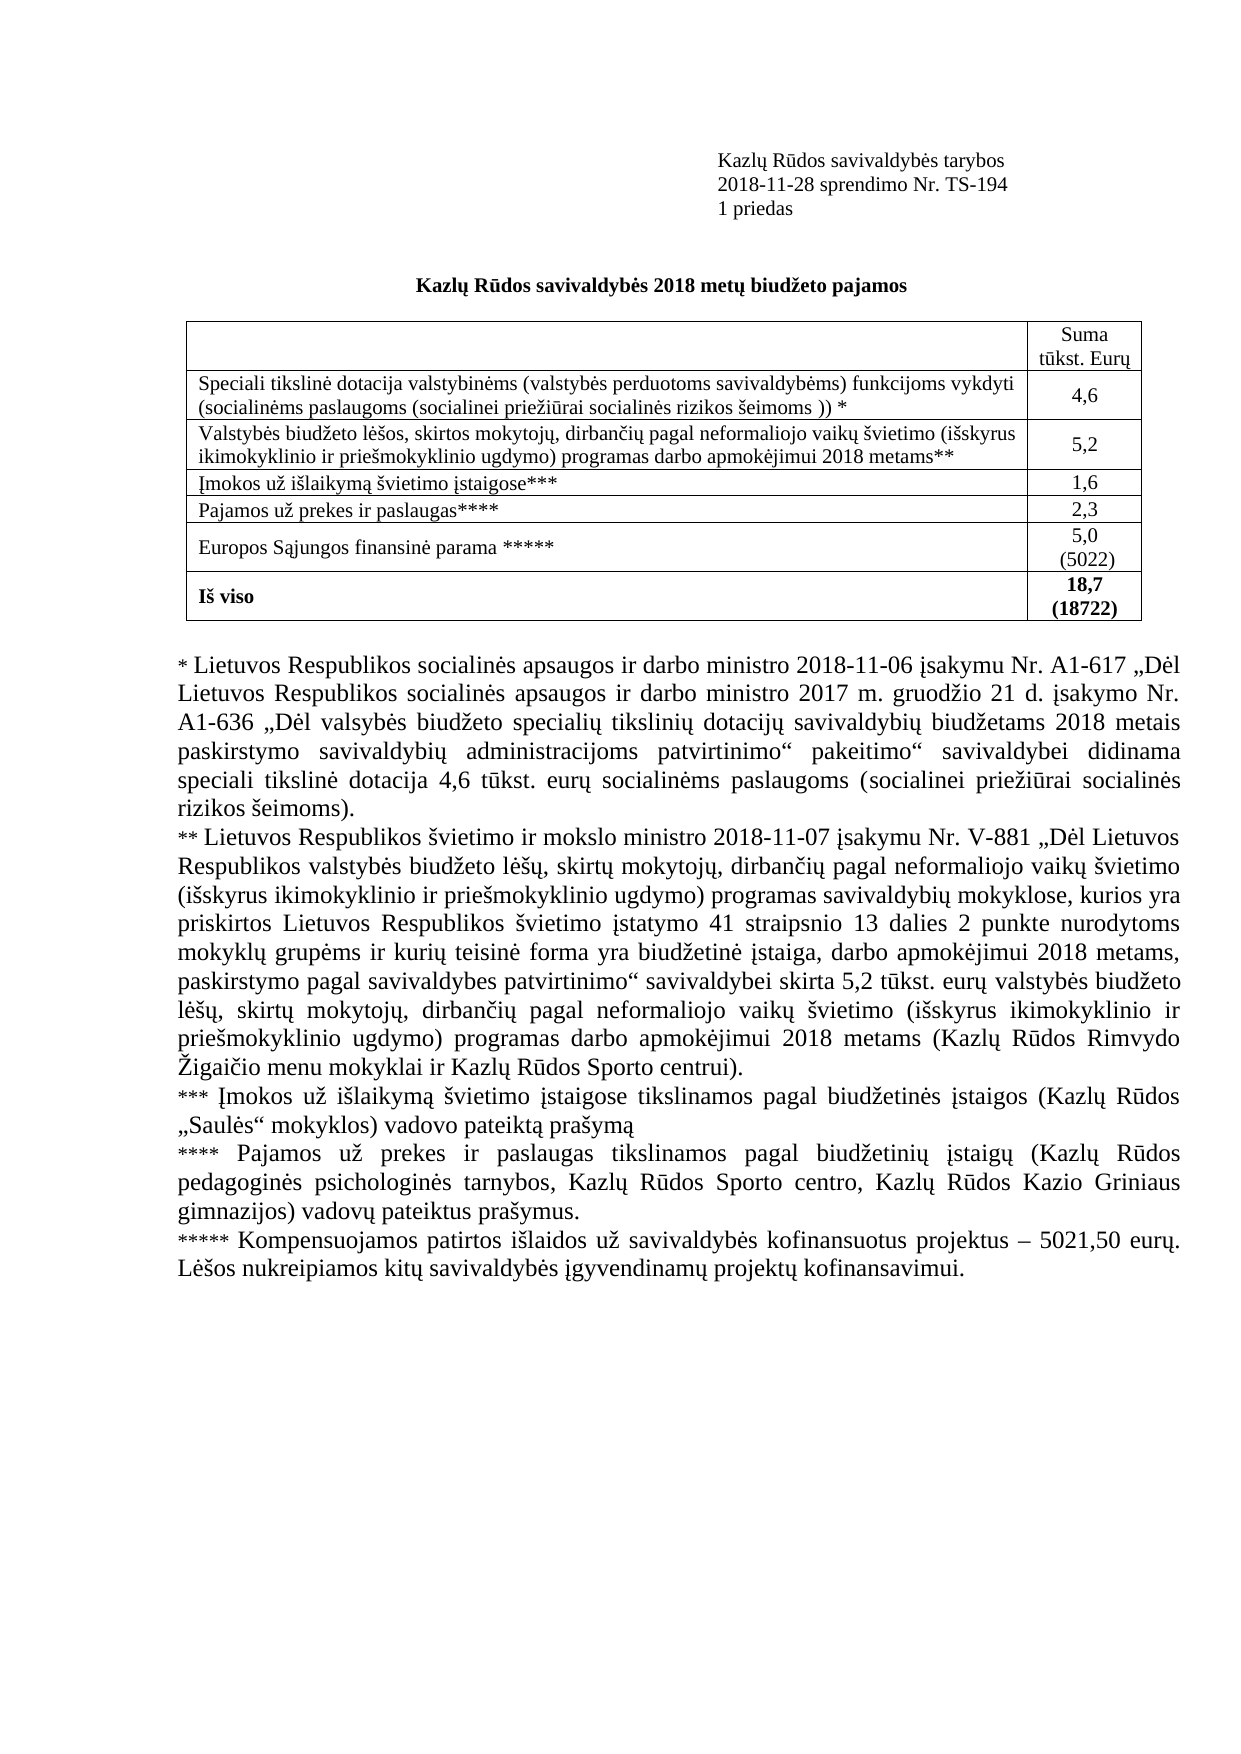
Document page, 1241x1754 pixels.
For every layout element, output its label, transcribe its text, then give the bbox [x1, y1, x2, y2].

table_cell Europos Sąjungos finansinė parama ***** [187, 523, 1027, 571]
text ** Lietuvos Respublikos švietimo ir mokslo ministro 2018-11-07 įsakymu Nr. V-881 „Dėl Lietuvos Respublikos valstybės biudžeto lėšų, skirtų mokytojų, dirbančių pagal neformaliojo vaikų švietimo (išskyrus ikimokyklinio ir priešmokyklinio ugdymo) programas savivaldybių mokyklose, kurios yra priskirtos Lietuvos Respublikos švietimo įstatymo 41 straipsnio 13 dalies 2 punkte nurodytoms mokyklų grupėms ir kurių teisinė forma yra biudžetinė įstaiga, darbo apmokėjimui 2018 metams, paskirstymo pagal savivaldybes patvirtinimo“ savivaldybei skirta 5,2 tūkst. eurų valstybės biudžeto lėšų, skirtų mokytojų, dirbančių pagal neformaliojo vaikų švietimo (išskyrus ikimokyklinio ir priešmokyklinio ugdymo) programas darbo apmokėjimui 2018 metams (Kazlų Rūdos Rimvydo Žigaičio menu mokyklai ir Kazlų Rūdos Sporto centrui). [177, 822, 1181, 1081]
table_cell 18,7 (18722) [1028, 572, 1141, 620]
table_cell [187, 246, 1142, 273]
table_cell 1,6 [1028, 470, 1141, 495]
table_cell 5,0 (5022) [1028, 523, 1141, 571]
table_cell Iš viso [187, 572, 1027, 620]
table_cell 5,2 [1028, 420, 1141, 468]
text **** Pajamos už prekes ir paslaugas tikslinamos pagal biudžetinių įstaigų (Kazlų Rūdos pedagoginės psichologinės tarnybos, Kazlų Rūdos Sporto centro, Kazlų Rūdos Kazio Griniaus gimnazijos) vadovų pateiktus prašymus. [177, 1138, 1181, 1225]
table_cell 4,6 [1028, 371, 1141, 419]
text Kazlų Rūdos savivaldybės tarybos [717, 148, 1181, 172]
text ***** Kompensuojamos patirtos išlaidos už savivaldybės kofinansuotus projektus – 5021,50 eurų. Lėšos nukreipiamos kitų savivaldybės įgyvendinamų projektų kofinansavimui. [177, 1225, 1181, 1282]
text 2018-11-28 sprendimo Nr. TS-194 [717, 172, 1181, 196]
table_header [187, 220, 1142, 246]
table_cell Suma tūkst. Eurų [1028, 322, 1141, 370]
text *** Įmokos už išlaikymą švietimo įstaigose tikslinamos pagal biudžetinės įstaigos (Kazlų Rūdos „Saulės“ mokyklos) vadovo pateiktą prašymą [177, 1081, 1181, 1138]
table_cell Įmokos už išlaikymą švietimo įstaigose*** [187, 470, 1027, 495]
table_cell Kazlų Rūdos savivaldybės 2018 metų biudžeto pajamos [187, 273, 1142, 321]
text * Lietuvos Respublikos socialinės apsaugos ir darbo ministro 2018-11-06 įsakymu Nr. A1-617 „Dėl Lietuvos Respublikos socialinės apsaugos ir darbo ministro 2017 m. gruodžio 21 d. įsakymo Nr. A1-636 „Dėl valsybės biudžeto specialių tikslinių dotacijų savivaldybių biudžetams 2018 metais paskirstymo savivaldybių administracijoms patvirtinimo“ pakeitimo“ savivaldybei didinama speciali tikslinė dotacija 4,6 tūkst. eurų socialinėms paslaugoms (socialinei priežiūrai socialinės rizikos šeimoms). [177, 650, 1181, 822]
text 1 priedas [717, 196, 1181, 220]
table_cell [187, 322, 1027, 370]
table_cell 2,3 [1028, 496, 1141, 522]
table_cell Speciali tikslinė dotacija valstybinėms (valstybės perduotoms savivaldybėms) funkcijoms vykdyti (socialinėms paslaugoms (socialinei priežiūrai socialinės rizikos šeimoms )) * [187, 371, 1027, 419]
table_cell Pajamos už prekes ir paslaugas**** [187, 496, 1027, 522]
table_cell Valstybės biudžeto lėšos, skirtos mokytojų, dirbančių pagal neformaliojo vaikų švietimo (išskyrus ikimokyklinio ir priešmokyklinio ugdymo) programas darbo apmokėjimui 2018 metams** [187, 420, 1027, 468]
